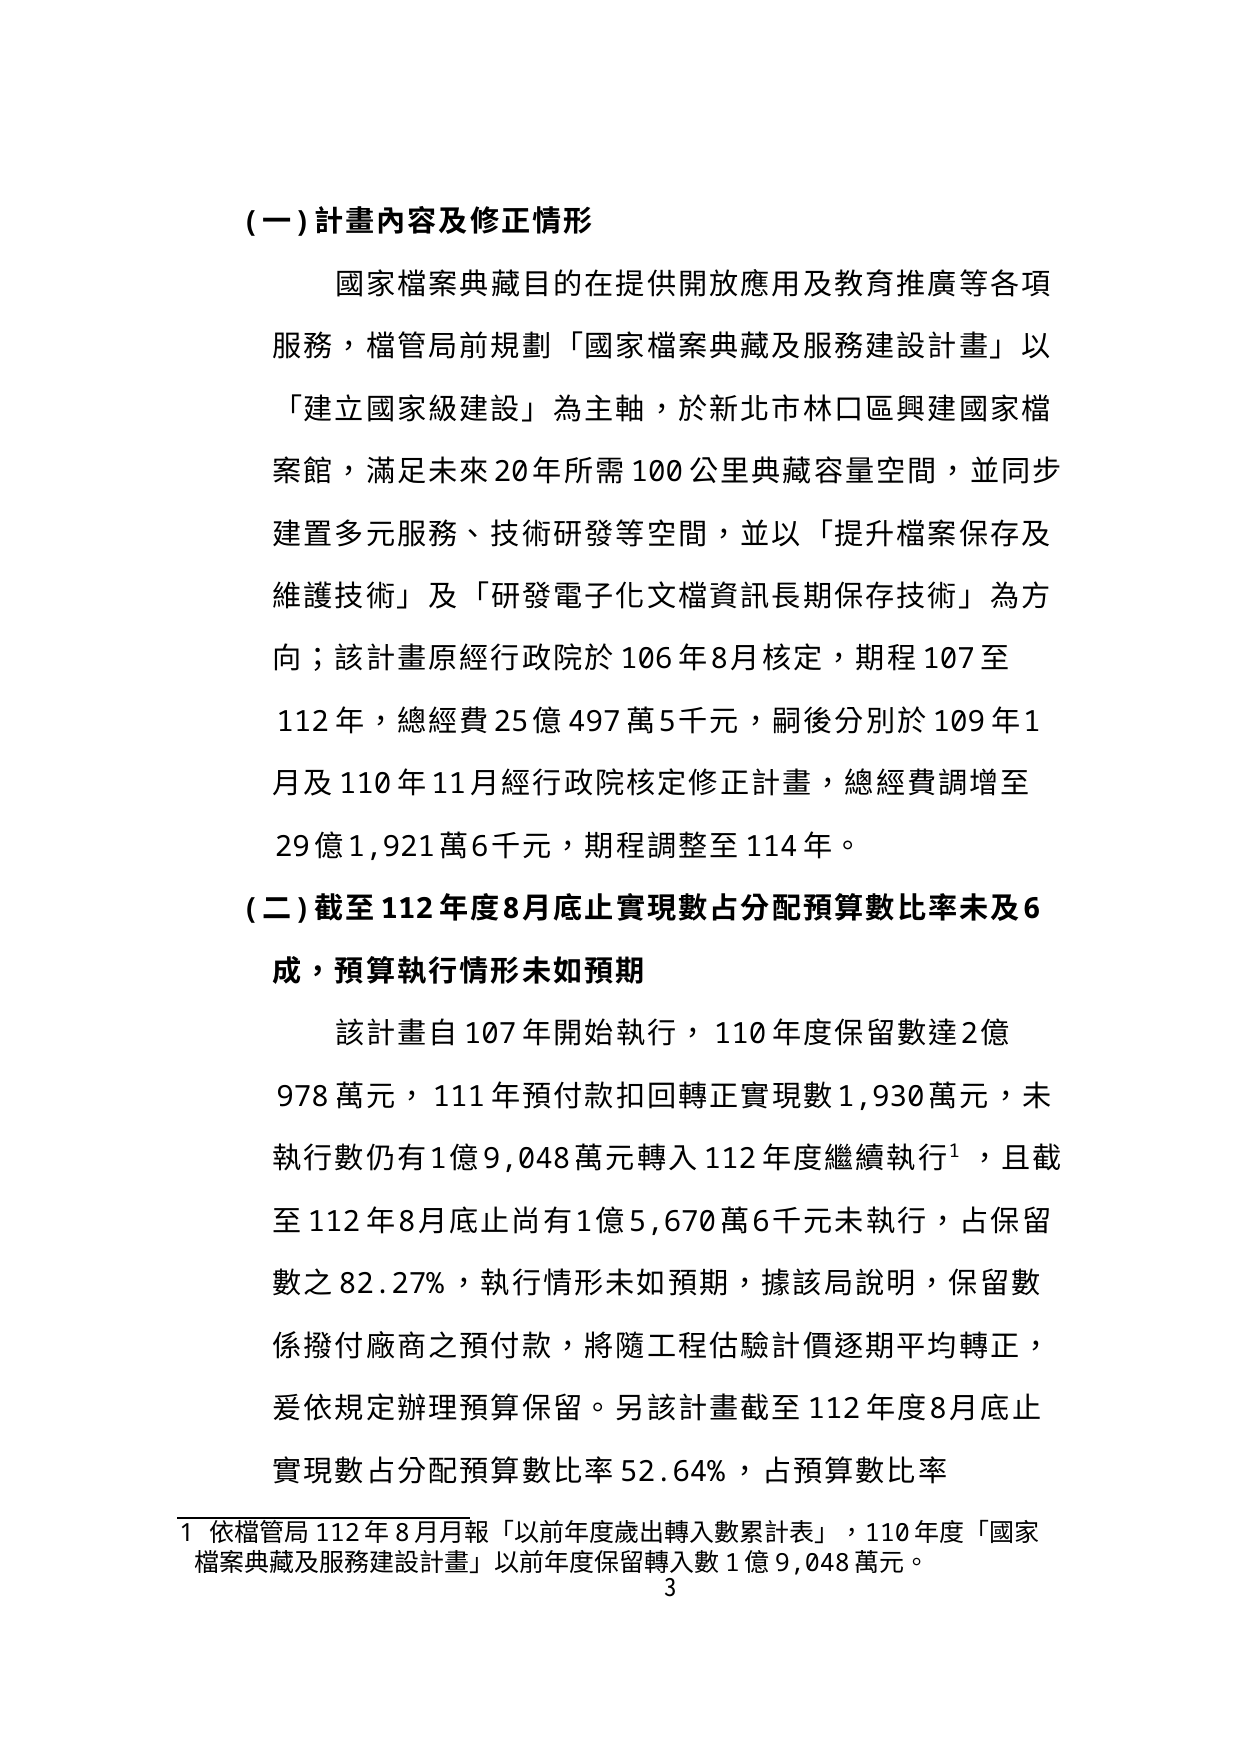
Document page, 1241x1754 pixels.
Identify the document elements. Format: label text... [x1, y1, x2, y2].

text (二)截至112年度8月底止實現數占分配預算數比率未及6成，預算執行情形未如預期 [236, 865, 1063, 990]
text 國家檔案典藏目的在提供開放應用及教育推廣等各項服務，檔管局前規劃「國家檔案典藏及服務建設計畫」以「建立國家級建設」為主軸，於新北市林口區興建國家檔案館，滿足未來20年所需100公里典藏容量空間，並同步建置多元服務、技術研發等空間，並以「提升檔案保存及維護技術」及「研發電子化文檔資訊長期保存技術」為方向；該計畫原經行政院於106年8月核定，期程107至112年，總經費25億497萬5千元，嗣後分別於109年1月及110年11月經行政院核定修正計畫，總經費調增至29億1,921萬6千元，期程調整至114年。 [266, 240, 1063, 865]
text (一)計畫內容及修正情形 [236, 177, 1063, 240]
text 依檔管局112年8月月報「以前年度歲出轉入數累計表」，110年度「國家檔案典藏及服務建設計畫」以前年度保留轉入數1億9,048萬元。 [179, 1518, 1063, 1577]
text 該計畫自107年開始執行，110年度保留數達2億978萬元，111年預付款扣回轉正實現數1,930萬元，未執行數仍有1億9,048萬元轉入112年度繼續執行，且截至112年8月底止尚有1億5,670萬6千元未執行，占保留數之82.27%，執行情形未如預期，據該局說明，保留數係撥付廠商之預付款，將隨工程估驗計價逐期平均轉正，爰依規定辦理預算保留。另該計畫截至112年度8月底止實現數占分配預算數比率52.64%，占預算數比率 [266, 990, 1063, 1490]
